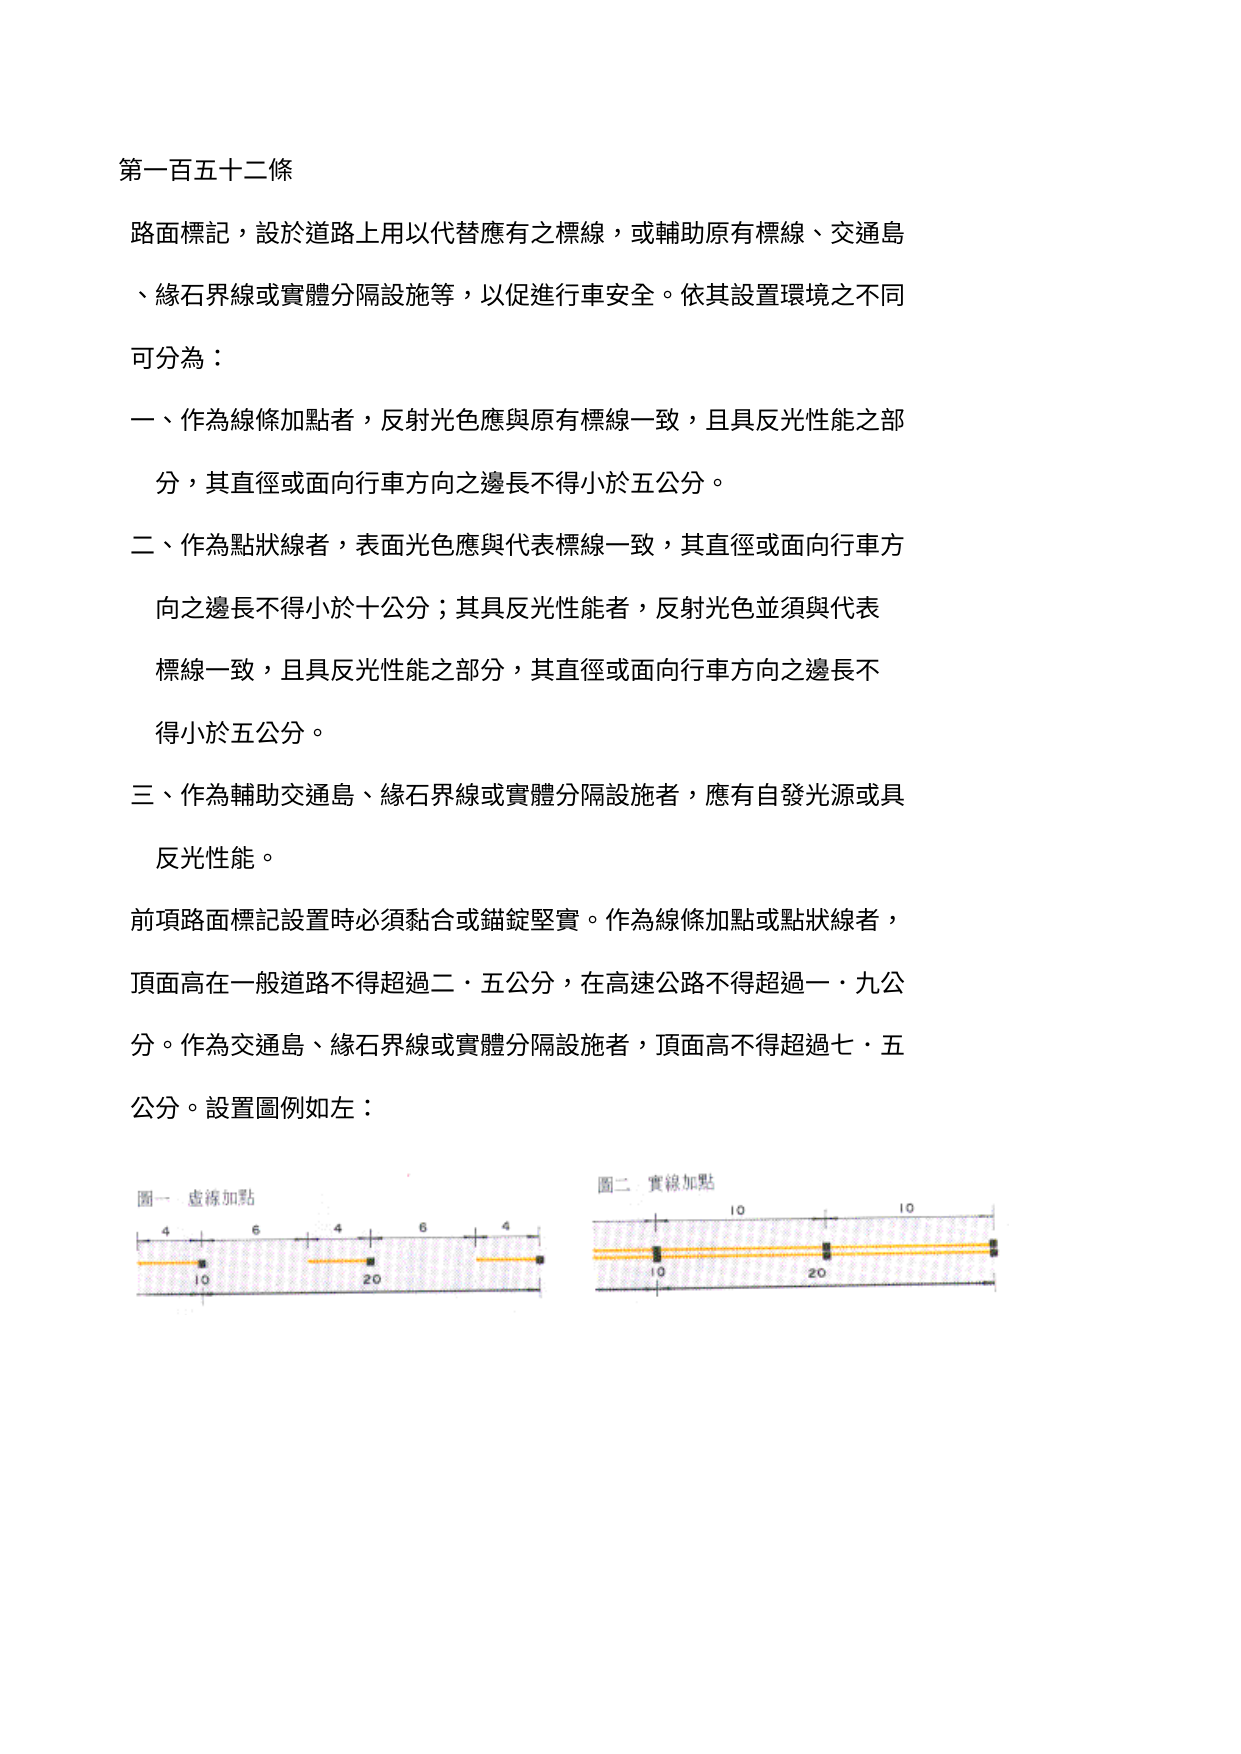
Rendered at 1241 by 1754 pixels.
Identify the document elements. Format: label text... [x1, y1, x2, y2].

text 標線一致，且具反光性能之部分，其直徑或面向行車方向之邊長不 [118, 627, 1122, 689]
text 二、作為點狀線者，表面光色應與代表標線一致，其直徑或面向行車方 [118, 502, 1122, 564]
text 公分。設置圖例如左： [118, 1064, 1122, 1127]
text 前項路面標記設置時必須黏合或錨錠堅實。作為線條加點或點狀線者， [118, 877, 1122, 939]
text 反光性能。 [118, 814, 1122, 877]
text 三、作為輔助交通島、緣石界線或實體分隔設施者，應有自發光源或具 [118, 752, 1122, 814]
text 分。作為交通島、緣石界線或實體分隔設施者，頂面高不得超過七．五 [118, 1002, 1122, 1064]
text 一、作為線條加點者，反射光色應與原有標線一致，且具反光性能之部 [118, 377, 1122, 439]
text 向之邊長不得小於十公分；其具反光性能者，反射光色並須與代表 [118, 564, 1122, 627]
text 頂面高在一般道路不得超過二．五公分，在高速公路不得超過一．九公 [118, 939, 1122, 1002]
text 分，其直徑或面向行車方向之邊長不得小於五公分。 [118, 439, 1122, 502]
text 可分為： [118, 314, 1122, 377]
text 路面標記，設於道路上用以代替應有之標線，或輔助原有標線、交通島 [118, 189, 1122, 252]
text 、緣石界線或實體分隔設施等，以促進行車安全。依其設置環境之不同 [118, 252, 1122, 314]
text 得小於五公分。 [118, 689, 1122, 752]
text 第一百五十二條 [118, 127, 1122, 189]
